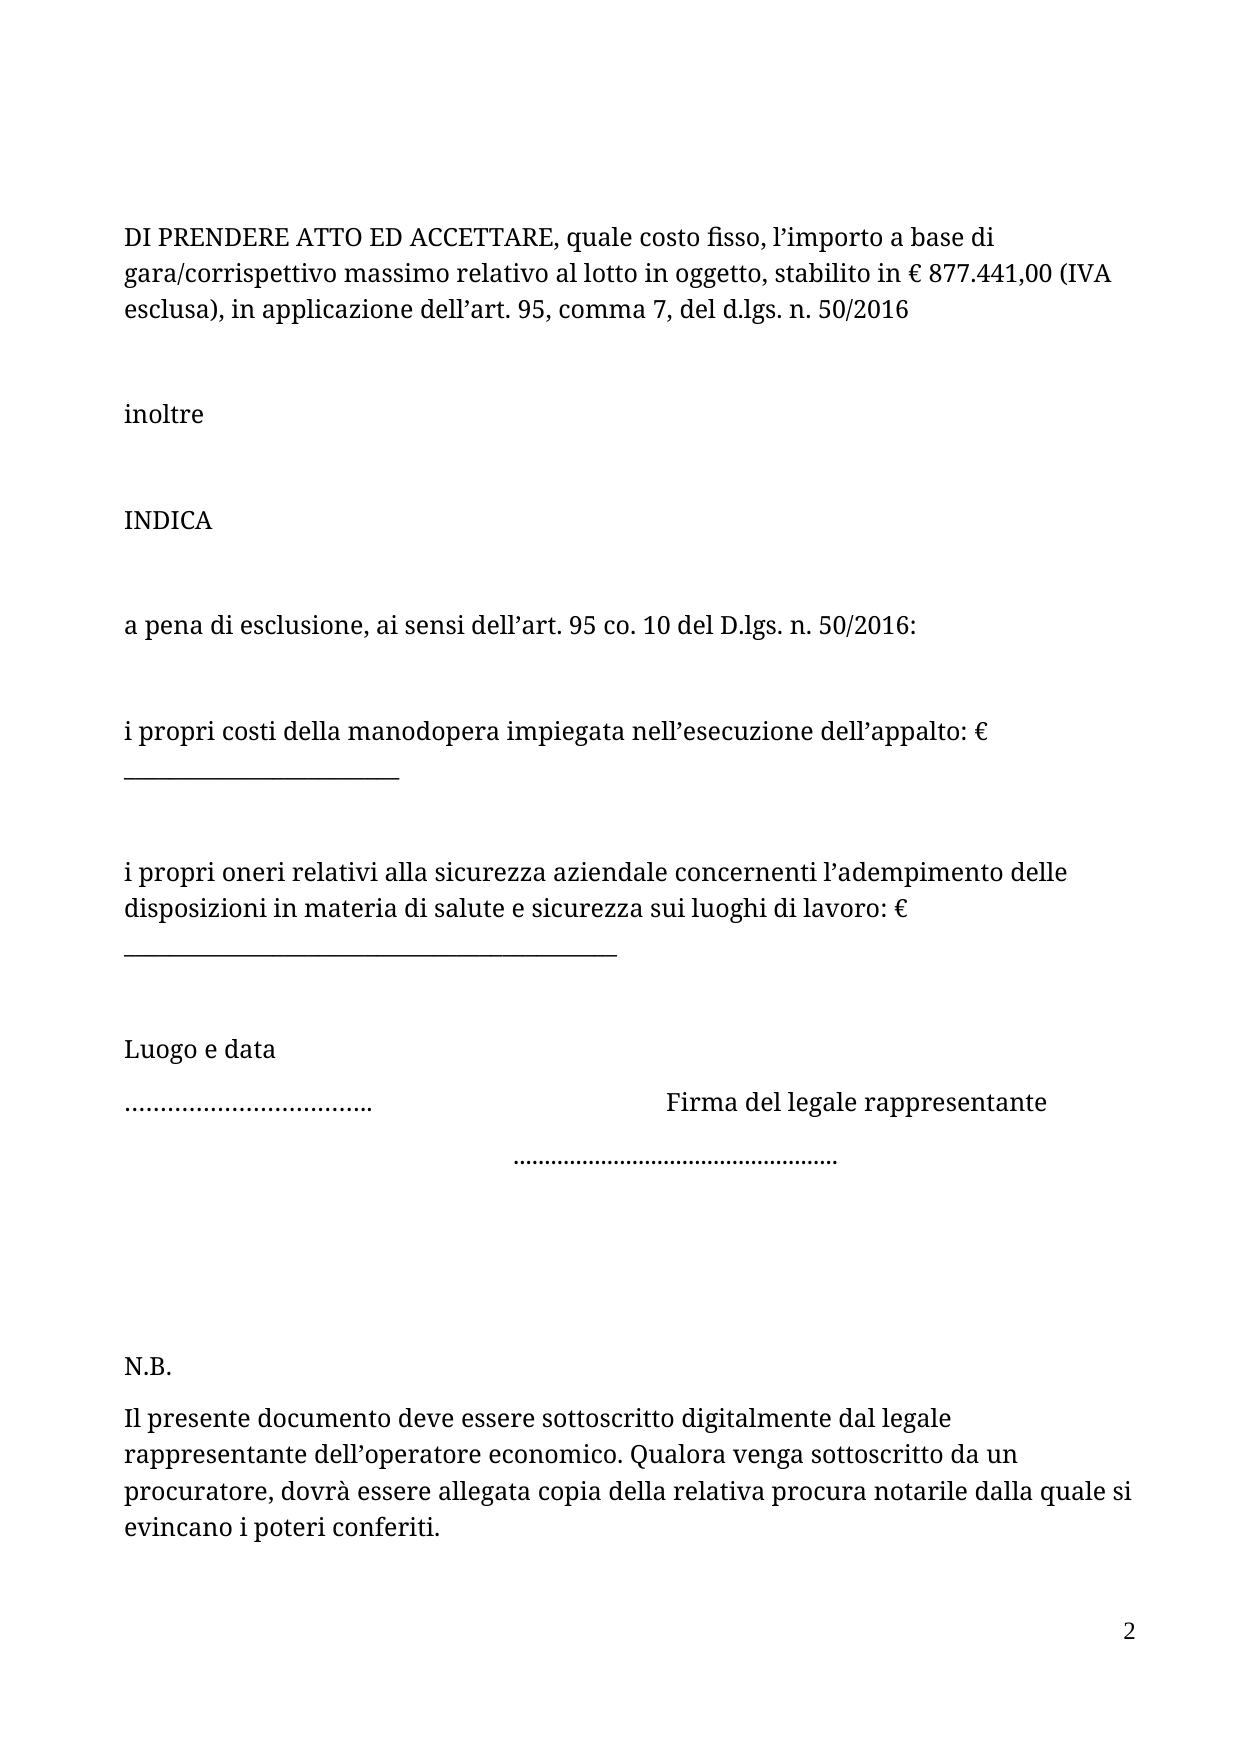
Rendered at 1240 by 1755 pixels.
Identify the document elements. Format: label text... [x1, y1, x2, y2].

text DI PRENDERE ATTO ED ACCETTARE, quale costo fisso, l’importo a base di gara/corrispettivo massimo relativo al lotto in oggetto, stabilito in € 877.441,00 (IVA esclusa), in applicazione dell’art. 95, comma 7, del d.lgs. n. 50/2016 [124, 219, 1135, 326]
text i propri costi della manodopera impiegata nell’esecuzione dell’appalto: € ________________________ [124, 713, 1135, 783]
text INDICA [124, 502, 1135, 536]
text Il presente documento deve essere sottoscritto digitalmente dal legale rappresentante dell’operatore economico. Qualora venga sottoscritto da un procuratore, dovrà essere allegata copia della relativa procura notarile dalla quale si evincano i poteri conferiti. [124, 1401, 1135, 1543]
text Luogo e data [124, 1032, 1135, 1066]
text inoltre [124, 397, 1135, 431]
text i propri oneri relativi alla sicurezza aziendale concernenti l’adempimento delle disposizioni in materia di salute e sicurezza sui luoghi di lavoro: € ___________________________________________ [124, 854, 1135, 961]
text a pena di esclusione, ai sensi dell’art. 95 co. 10 del D.lgs. n. 50/2016: [124, 608, 1135, 642]
text N.B. [124, 1348, 1135, 1382]
text .................................................... [124, 1137, 1135, 1172]
text …………………………….. Firma del legale rappresentante [124, 1085, 1135, 1119]
